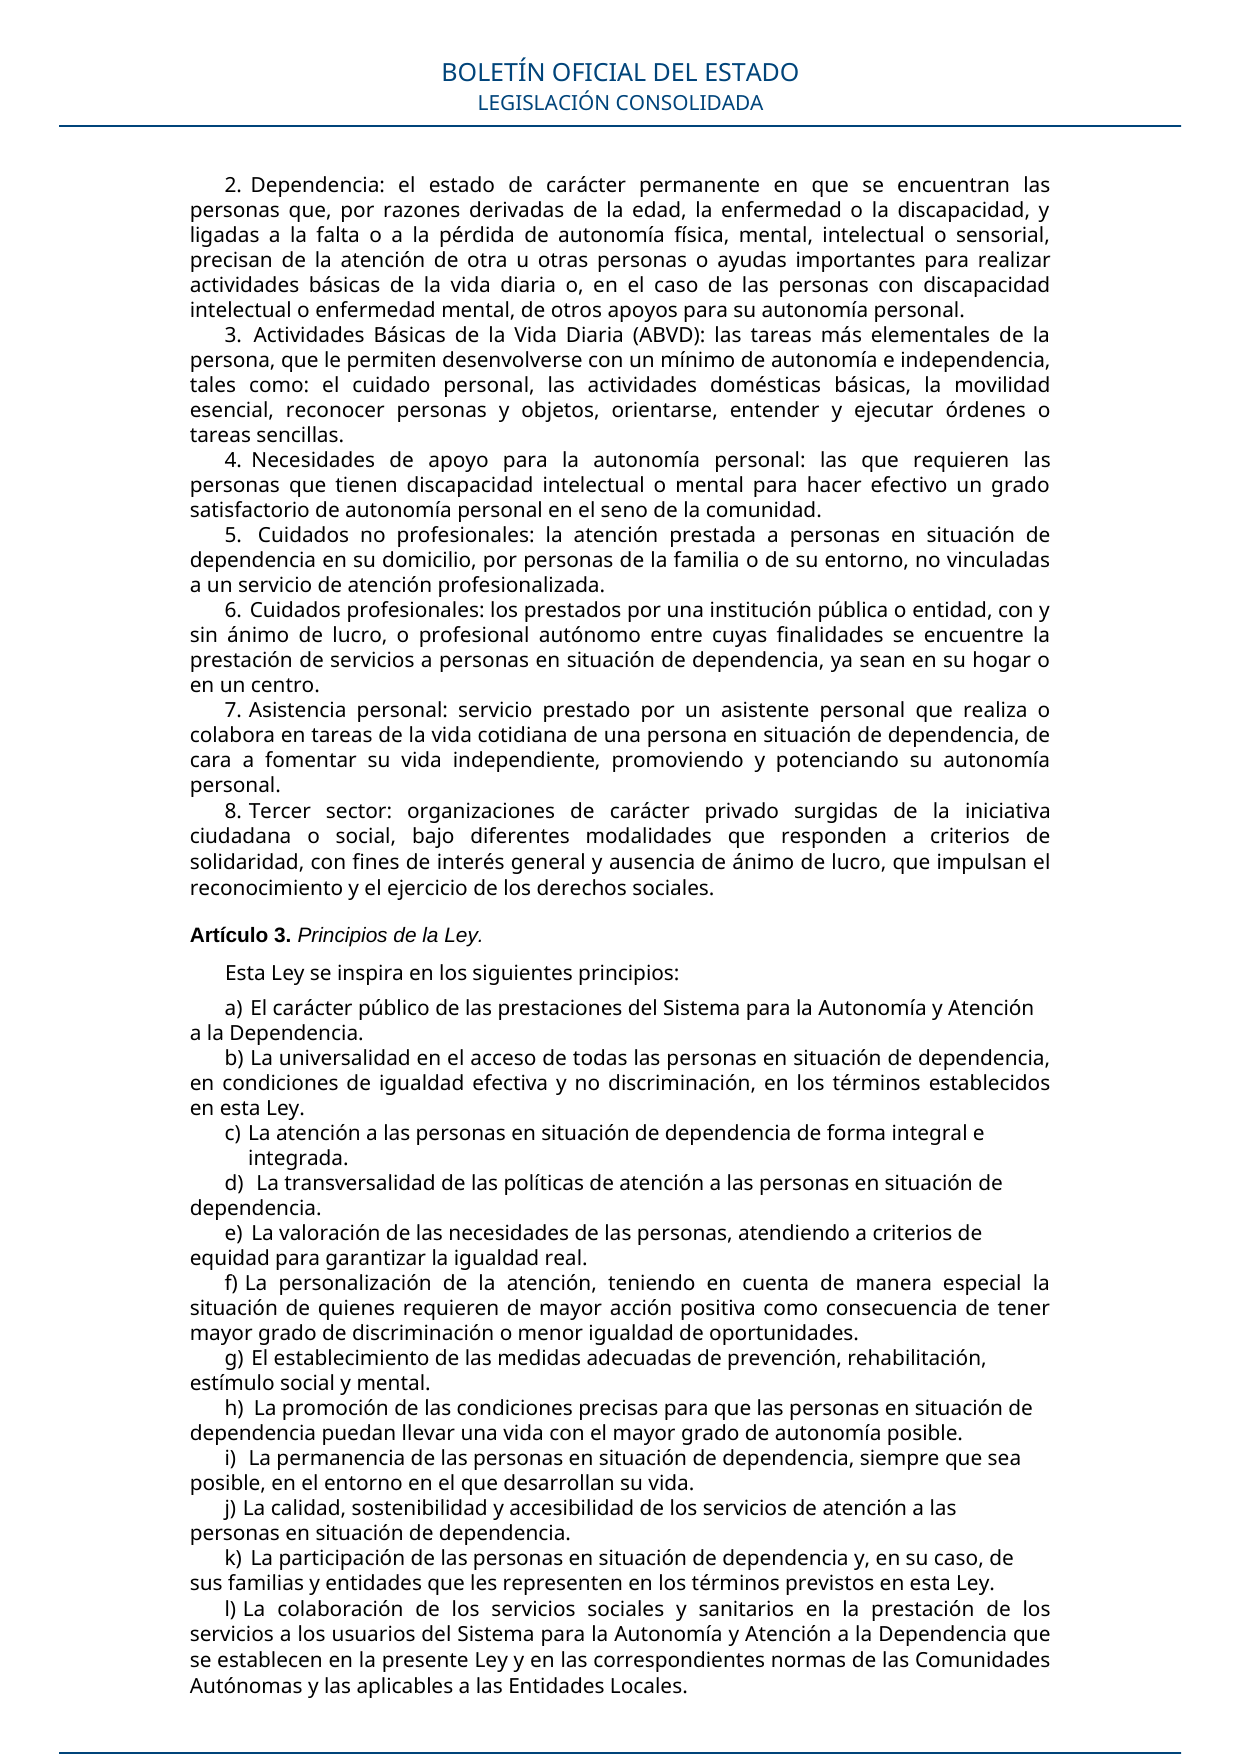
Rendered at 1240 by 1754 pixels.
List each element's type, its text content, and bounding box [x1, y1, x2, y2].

list La transversalidad de las políticas de atención a las personas en situación de dependencia. [189, 1170, 1051, 1220]
text BOLETÍN OFICIAL DEL ESTADO [150, 55, 1091, 88]
list La universalidad en el acceso de todas las personas en situación de dependencia, en condiciones de igualdad efectiva y no discriminación, en los términos establecidos en esta Ley. [189, 1046, 1051, 1120]
list La calidad, sostenibilidad y accesibilidad de los servicios de atención a las personas en situación de dependencia. [189, 1495, 1051, 1545]
list La permanencia de las personas en situación de dependencia, siempre que sea posible, en el entorno en el que desarrollan su vida. [189, 1445, 1051, 1495]
text Esta Ley se inspira en los siguientes principios: [225, 958, 1089, 986]
list Dependencia: el estado de carácter permanente en que se encuentran las personas que, por razones derivadas de la edad, la enfermedad o la discapacidad, y ligadas a la falta o a la pérdida de autonomía física, mental, intelectual o sensorial, precisan de la atención de otra u otras personas o ayudas importantes para realizar actividades básicas de la vida diaria o, en el caso de las personas con discapacidad intelectual o enfermedad mental, de otros apoyos para su autonomía personal. [189, 173, 1051, 322]
list La atención a las personas en situación de dependencia de forma integral e integrada. [224, 1121, 1089, 1170]
list Actividades Básicas de la Vida Diaria (ABVD): las tareas más elementales de la persona, que le permiten desenvolverse con un mínimo de autonomía e independencia, tales como: el cuidado personal, las actividades domésticas básicas, la movilidad esencial, reconocer personas y objetos, orientarse, entender y ejecutar órdenes o tareas sencillas. [189, 323, 1051, 447]
text Artículo 3. Principios de la Ley. [189, 923, 1089, 947]
list La valoración de las necesidades de las personas, atendiendo a criterios de equidad para garantizar la igualdad real. [189, 1220, 1051, 1270]
list La personalización de la atención, teniendo en cuenta de manera especial la situación de quienes requieren de mayor acción positiva como consecuencia de tener mayor grado de discriminación o menor igualdad de oportunidades. [189, 1270, 1051, 1345]
list La promoción de las condiciones precisas para que las personas en situación de dependencia puedan llevar una vida con el mayor grado de autonomía posible. [189, 1395, 1049, 1445]
list Asistencia personal: servicio prestado por un asistente personal que realiza o colabora en tareas de la vida cotidiana de una persona en situación de dependencia, de cara a fomentar su vida independiente, promoviendo y potenciando su autonomía personal. [189, 698, 1051, 797]
list Cuidados no profesionales: la atención prestada a personas en situación de dependencia en su domicilio, por personas de la familia o de su entorno, no vinculadas a un servicio de atención profesionalizada. [189, 523, 1051, 597]
list El carácter público de las prestaciones del Sistema para la Autonomía y Atención a la Dependencia. [189, 996, 1051, 1045]
list La colaboración de los servicios sociales y sanitarios en la prestación de los servicios a los usuarios del Sistema para la Autonomía y Atención a la Dependencia que se establecen en la presente Ley y en las correspondientes normas de las Comunidades Autónomas y las aplicables a las Entidades Locales. [189, 1595, 1051, 1698]
list Cuidados profesionales: los prestados por una institución pública o entidad, con y sin ánimo de lucro, o profesional autónomo entre cuyas finalidades se encuentre la prestación de servicios a personas en situación de dependencia, ya sean en su hogar o en un centro. [189, 598, 1051, 697]
list El establecimiento de las medidas adecuadas de prevención, rehabilitación, estímulo social y mental. [189, 1345, 1049, 1395]
list Tercer sector: organizaciones de carácter privado surgidas de la iniciativa ciudadana o social, bajo diferentes modalidades que responden a criterios de solidaridad, con fines de interés general y ausencia de ánimo de lucro, que impulsan el reconocimiento y el ejercicio de los derechos sociales. [189, 797, 1051, 900]
text LEGISLACIÓN CONSOLIDADA [150, 88, 1091, 116]
list La participación de las personas en situación de dependencia y, en su caso, de sus familias y entidades que les representen en los términos previstos en esta Ley. [189, 1545, 1049, 1595]
list Necesidades de apoyo para la autonomía personal: las que requieren las personas que tienen discapacidad intelectual o mental para hacer efectivo un grado satisfactorio de autonomía personal en el seno de la comunidad. [189, 448, 1051, 522]
